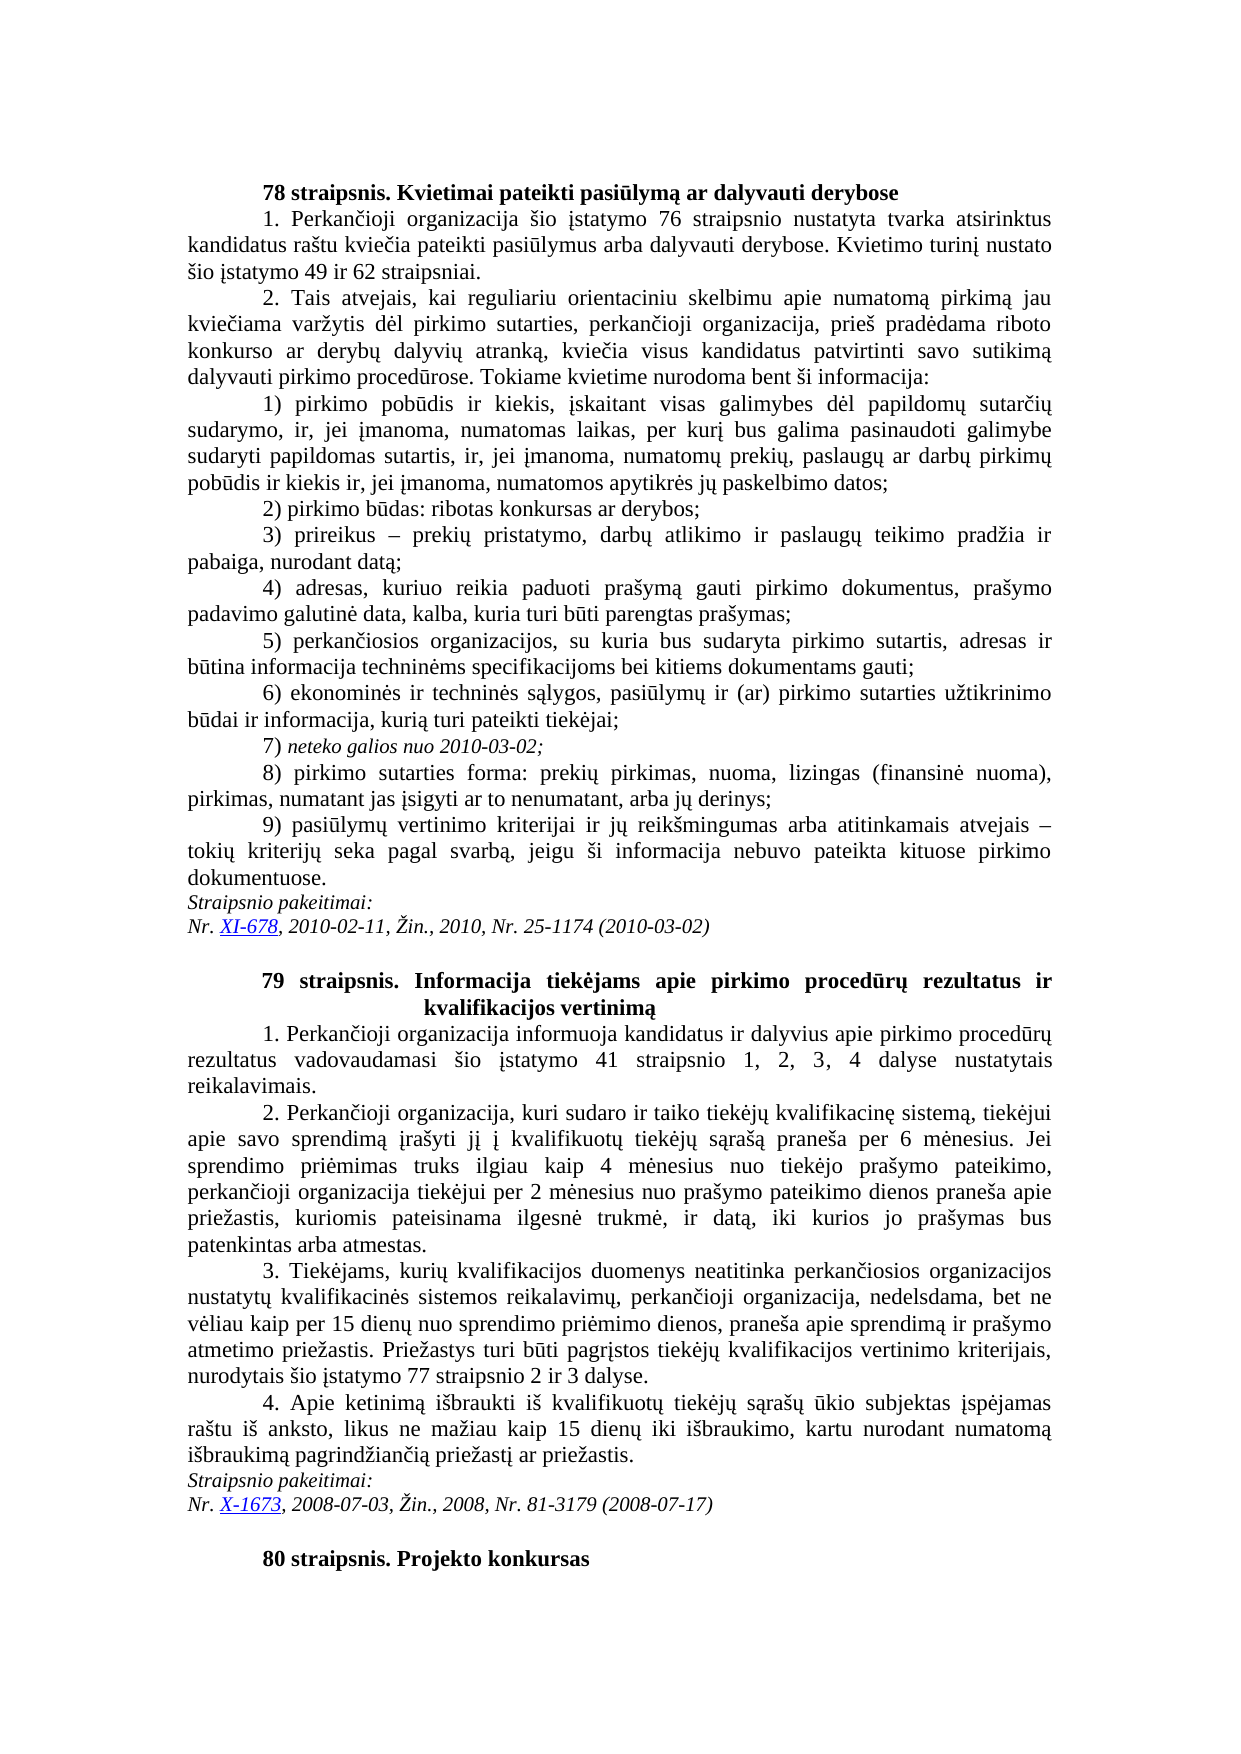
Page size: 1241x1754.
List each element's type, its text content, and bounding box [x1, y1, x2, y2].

text 3. Tiekėjams, kurių kvalifikacijos duomenys neatitinka perkančiosios organizacijos nustatytų kvalifikacinės sistemos reikalavimų, perkančioji organizacija, nedelsdama, bet ne vėliau kaip per 15 dienų nuo sprendimo priėmimo dienos, praneša apie sprendimą ir prašymo atmetimo priežastis. Priežastys turi būti pagrįstos tiekėjų kvalifikacijos vertinimo kriterijais, nurodytais šio įstatymo 77 straipsnio 2 ir 3 dalyse. [187, 1257, 1053, 1389]
text 79 straipsnis. Informacija tiekėjams apie pirkimo procedūrų rezultatus ir kvalifikacijos vertinimą [261, 967, 1053, 1020]
text 4. Apie ketinimą išbraukti iš kvalifikuotų tiekėjų sąrašų ūkio subjektas įspėjamas raštu iš anksto, likus ne mažiau kaip 15 dienų iki išbraukimo, kartu nurodant numatomą išbraukimą pagrindžiančią priežastį ar priežastis. [187, 1389, 1053, 1468]
text 2. Tais atvejais, kai reguliariu orientaciniu skelbimu apie numatomą pirkimą jau kviečiama varžytis dėl pirkimo sutarties, perkančioji organizacija, prieš pradėdama riboto konkurso ar derybų dalyvių atranką, kviečia visus kandidatus patvirtinti savo sutikimą dalyvauti pirkimo procedūrose. Tokiame kvietime nurodoma bent ši informacija: [187, 284, 1053, 389]
text 9) pasiūlymų vertinimo kriterijai ir jų reikšmingumas arba atitinkamais atvejais – tokių kriterijų seka pagal svarbą, jeigu ši informacija nebuvo pateikta kituose pirkimo dokumentuose. [187, 811, 1053, 890]
text 1) pirkimo pobūdis ir kiekis, įskaitant visas galimybes dėl papildomų sutarčių sudarymo, ir, jei įmanoma, numatomas laikas, per kurį bus galima pasinaudoti galimybe sudaryti papildomas sutartis, ir, jei įmanoma, numatomų prekių, paslaugų ar darbų pirkimų pobūdis ir kiekis ir, jei įmanoma, numatomos apytikrės jų paskelbimo datos; [187, 389, 1053, 495]
text Nr. X-1673, 2008-07-03, Žin., 2008, Nr. 81-3179 (2008-07-17) [187, 1492, 1053, 1516]
text 78 straipsnis. Kvietimai pateikti pasiūlymą ar dalyvauti derybose [187, 179, 1053, 205]
text 2) pirkimo būdas: ribotas konkursas ar derybos; [187, 495, 1053, 521]
text Nr. XI-678, 2010-02-11, Žin., 2010, Nr. 25-1174 (2010-03-02) [187, 914, 1053, 938]
text Straipsnio pakeitimai: [187, 1468, 1053, 1492]
text 3) prireikus – prekių pristatymo, darbų atlikimo ir paslaugų teikimo pradžia ir pabaiga, nurodant datą; [187, 521, 1053, 574]
text 4) adresas, kuriuo reikia paduoti prašymą gauti pirkimo dokumentus, prašymo padavimo galutinė data, kalba, kuria turi būti parengtas prašymas; [187, 574, 1053, 627]
text 80 straipsnis. Projekto konkursas [187, 1545, 1053, 1571]
text 5) perkančiosios organizacijos, su kuria bus sudaryta pirkimo sutartis, adresas ir būtina informacija techninėms specifikacijoms bei kitiems dokumentams gauti; [187, 627, 1053, 679]
text 6) ekonominės ir techninės sąlygos, pasiūlymų ir (ar) pirkimo sutarties užtikrinimo būdai ir informacija, kurią turi pateikti tiekėjai; [187, 679, 1053, 732]
text 1. Perkančioji organizacija informuoja kandidatus ir dalyvius apie pirkimo procedūrų rezultatus vadovaudamasi šio įstatymo 41 straipsnio 1, 2, 3, 4 dalyse nustatytais reikalavimais. [187, 1020, 1053, 1099]
text 8) pirkimo sutarties forma: prekių pirkimas, nuoma, lizingas (finansinė nuoma), pirkimas, numatant jas įsigyti ar to nenumatant, arba jų derinys; [187, 758, 1053, 811]
text 7) neteko galios nuo 2010-03-02; [187, 732, 1053, 758]
text 1. Perkančioji organizacija šio įstatymo 76 straipsnio nustatyta tvarka atsirinktus kandidatus raštu kviečia pateikti pasiūlymus arba dalyvauti derybose. Kvietimo turinį nustato šio įstatymo 49 ir 62 straipsniai. [187, 205, 1053, 284]
text Straipsnio pakeitimai: [187, 890, 1053, 914]
text 2. Perkančioji organizacija, kuri sudaro ir taiko tiekėjų kvalifikacinę sistemą, tiekėjui apie savo sprendimą įrašyti jį į kvalifikuotų tiekėjų sąrašą praneša per 6 mėnesius. Jei sprendimo priėmimas truks ilgiau kaip 4 mėnesius nuo tiekėjo prašymo pateikimo, perkančioji organizacija tiekėjui per 2 mėnesius nuo prašymo pateikimo dienos praneša apie priežastis, kuriomis pateisinama ilgesnė trukmė, ir datą, iki kurios jo prašymas bus patenkintas arba atmestas. [187, 1099, 1053, 1257]
